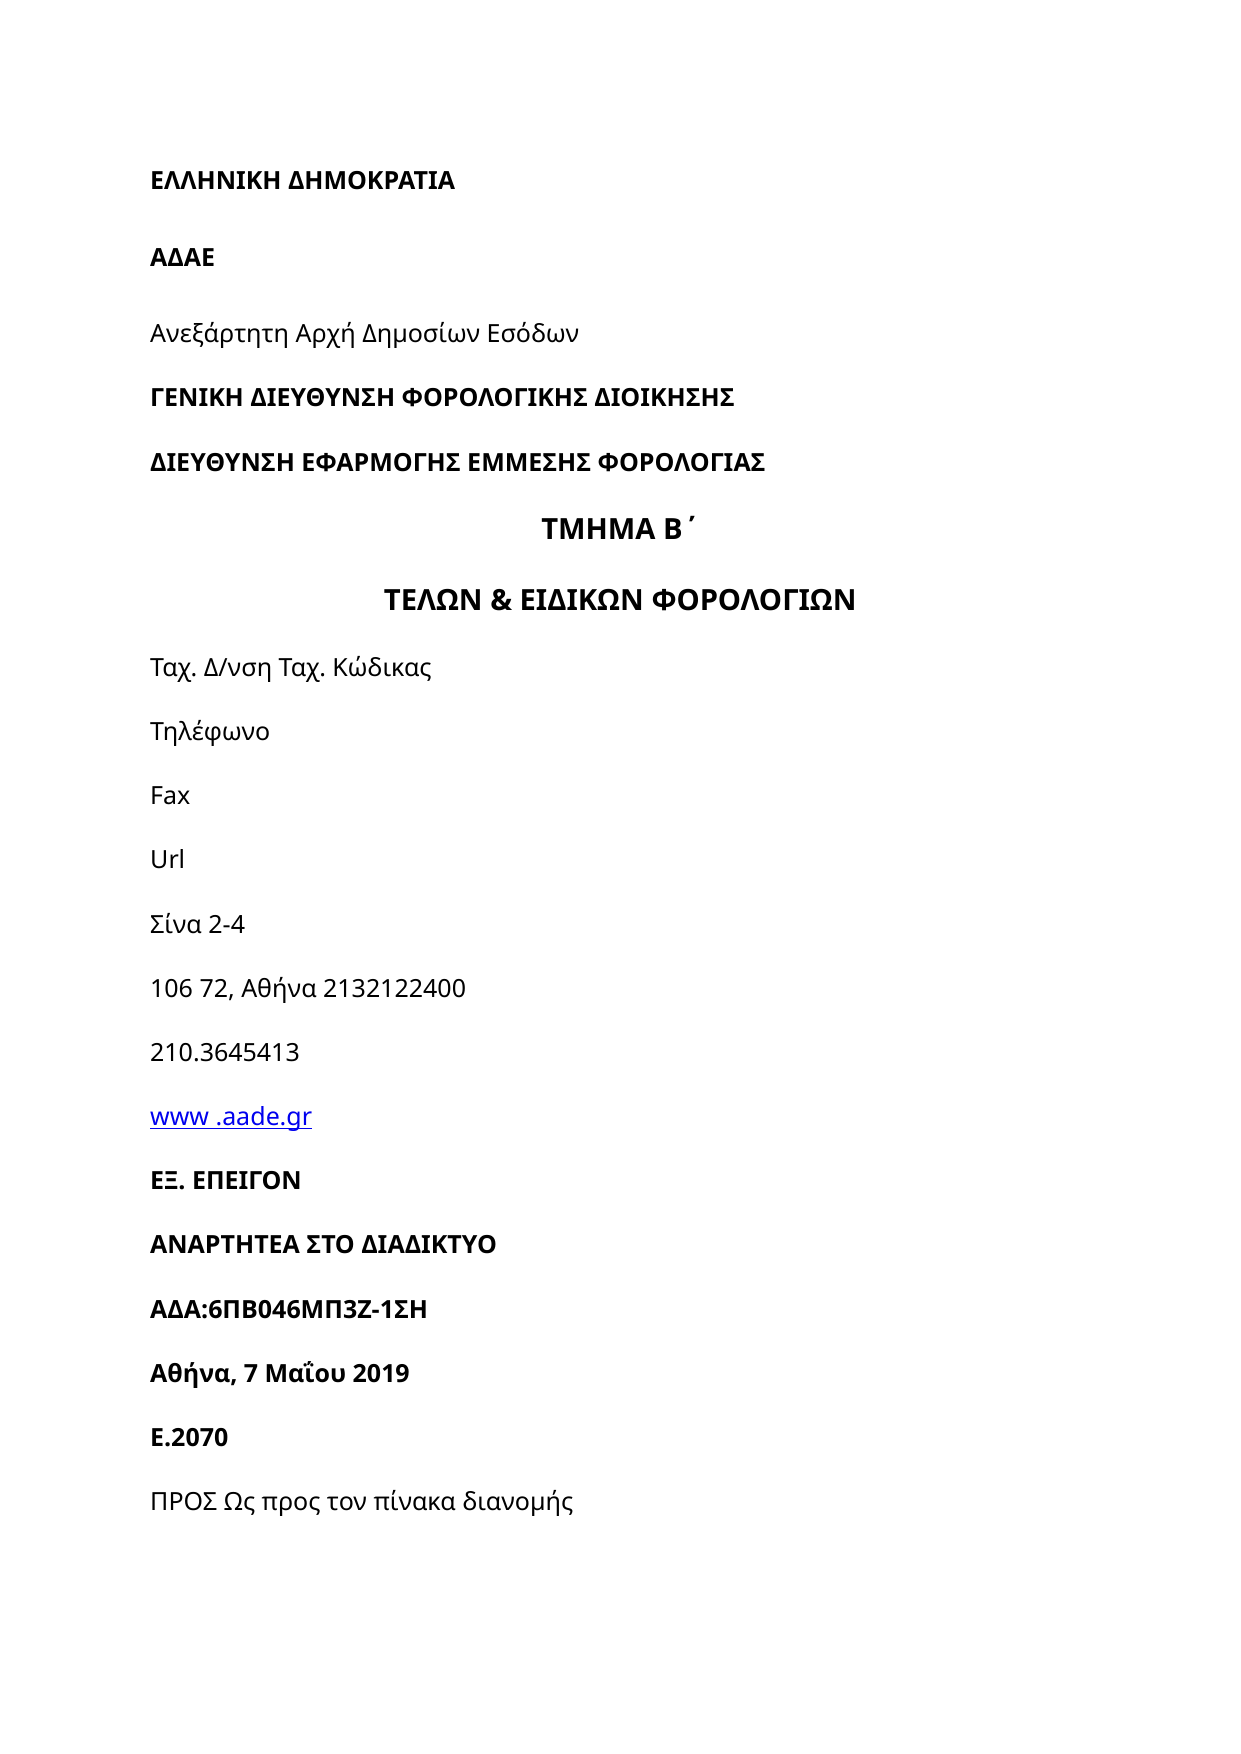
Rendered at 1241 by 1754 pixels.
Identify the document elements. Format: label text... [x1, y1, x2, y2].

text Σίνα 2-4 [150, 906, 1090, 940]
text ΓΕΝΙΚΗ ΔΙΕΥΘΥΝΣΗ ΦΟΡΟΛΟΓΙΚΗΣ ΔΙΟΙΚΗΣΗΣ [150, 380, 1090, 414]
text ΕΞ. ΕΠΕΙΓΟΝ [150, 1163, 1090, 1197]
title ΕΛΛΗΝΙΚΗ ΔΗΜΟΚΡΑΤΙΑ [150, 162, 1090, 197]
text Ταχ. Δ/νση Ταχ. Κώδικας [150, 649, 1090, 684]
text 210.3645413 [150, 1034, 1090, 1069]
text Ανεξάρτητη Αρχή Δημοσίων Εσόδων [150, 316, 1090, 350]
text ΔΙΕΥΘΥΝΣΗ ΕΦΑΡΜΟΓΗΣ ΕΜΜΕΣΗΣ ΦΟΡΟΛΟΓΙΑΣ [150, 444, 1090, 478]
text ΑΔΑ:6ΠΒ046ΜΠ3Ζ-1ΣΗ [150, 1291, 1090, 1325]
text Fax [150, 778, 1090, 812]
subtitle ΤΜΗΜΑ Β΄ [150, 508, 1090, 548]
text Ε.2070 [150, 1419, 1090, 1454]
text Τηλέφωνο [150, 714, 1090, 748]
text 106 72, Αθήνα 2132122400 [150, 970, 1090, 1004]
text www .aade.gr [150, 1099, 1090, 1133]
text ΠΡΟΣ Ως προς τον πίνακα διανομής [150, 1484, 1090, 1518]
subtitle ΤΕΛΩΝ & ΕΙΔΙΚΩΝ ΦΟΡΟΛΟΓΙΩΝ [150, 579, 1090, 619]
text Αθήνα, 7 Μαΐου 2019 [150, 1355, 1090, 1389]
title ΑΔΑΕ [150, 239, 1090, 273]
text ΑΝΑΡΤΗΤΕΑ ΣΤΟ ΔΙΑΔΙΚΤΥΟ [150, 1227, 1090, 1261]
text Url [150, 842, 1090, 876]
